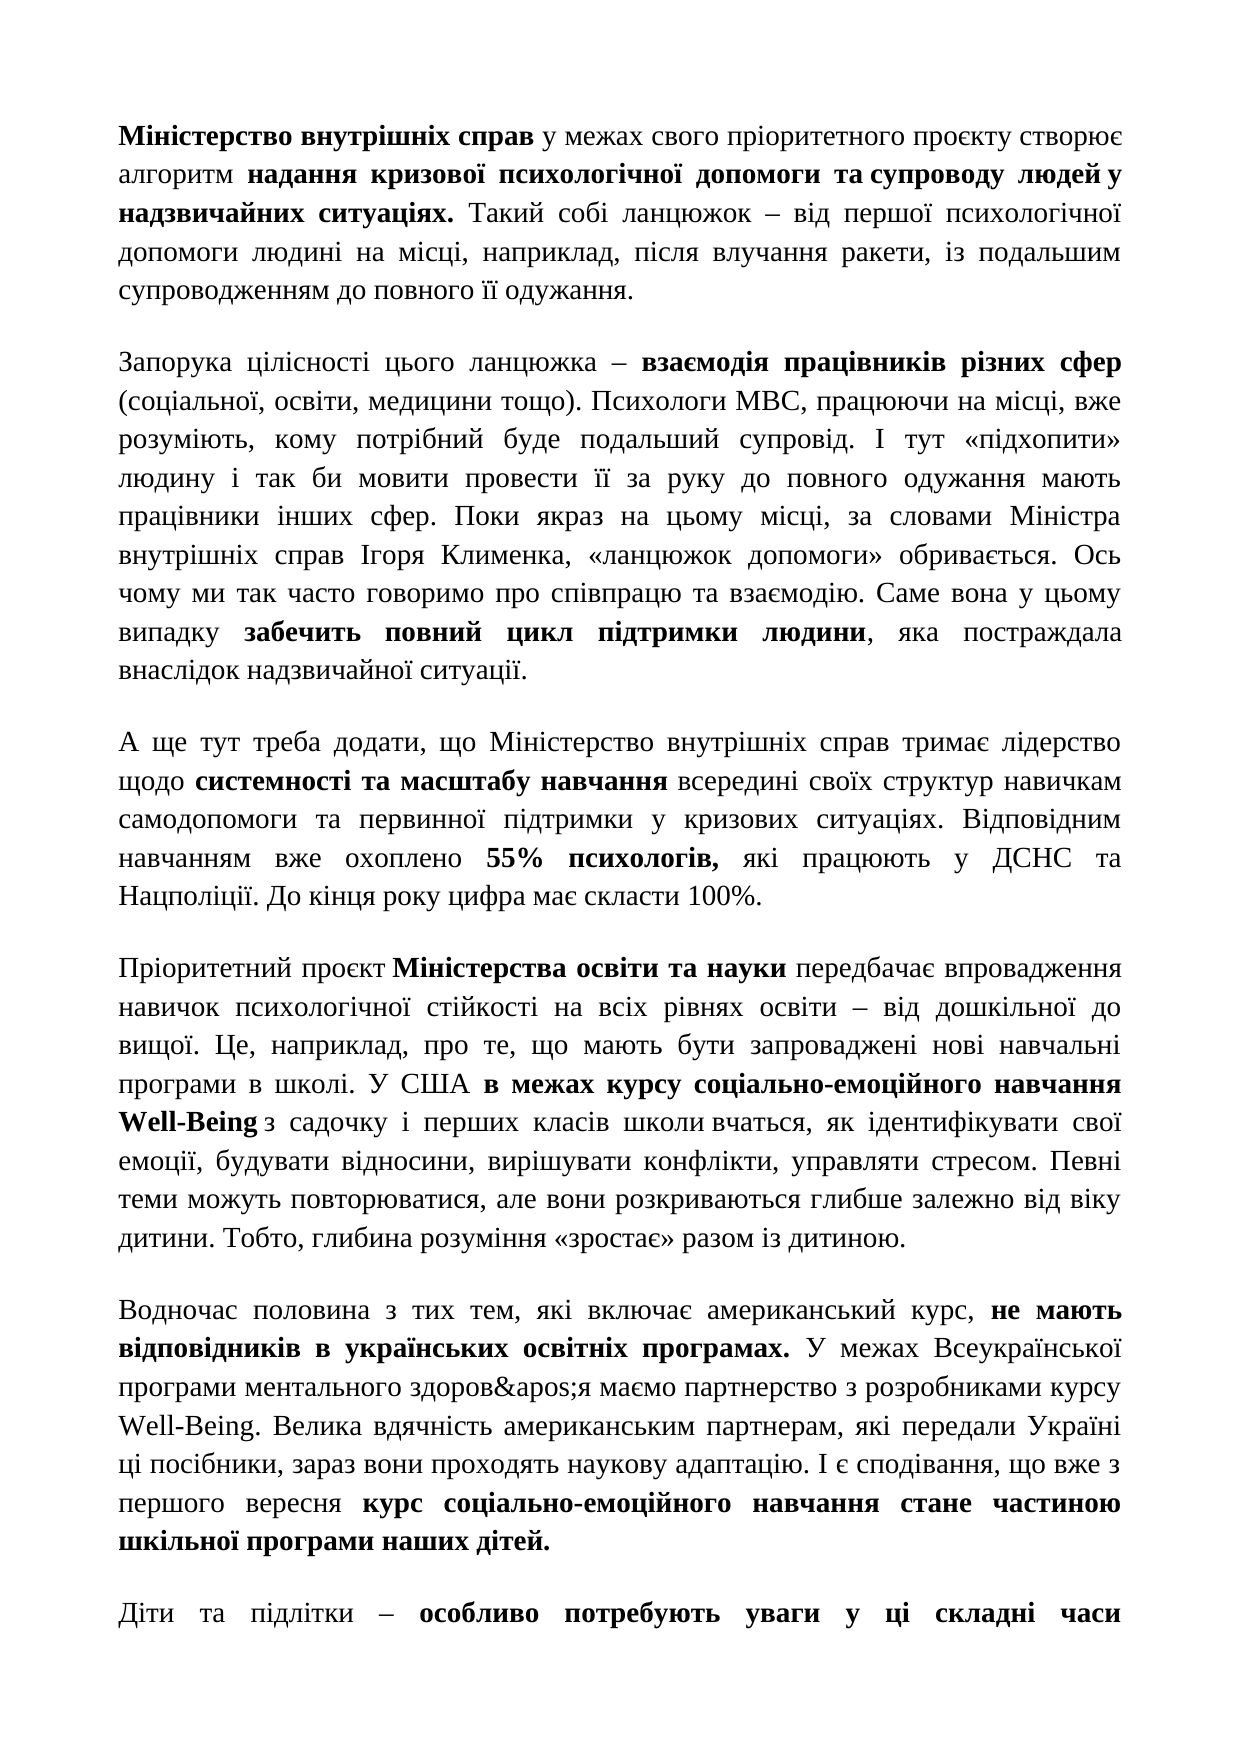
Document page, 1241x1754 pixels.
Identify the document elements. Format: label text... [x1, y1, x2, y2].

text Пріоритетний проєкт Міністерства освіти та науки передбачає впровадження навичок психологічної стійкості на всіх рівнях освіти – від дошкільної до вищої. Це, наприклад, про те, що мають бути запроваджені нові навчальні програми в школі. У США в межах курсу соціально-емоційного навчання Well-Being з садочку і перших класів школи вчаться, як ідентифікувати свої емоції, будувати відносини, вирішувати конфлікти, управляти стресом. Певні теми можуть повторюватися, але вони розкриваються глибше залежно від віку дитини. Тобто, глибина розуміння «зростає» разом із дитиною. [118, 950, 1122, 1254]
text А ще тут треба додати, що Міністерство внутрішніх справ тримає лідерство щодо системності та масштабу навчання всередині своїх структур навичкам самодопомоги та первинної підтримки у кризових ситуаціях. Відповідним навчанням вже охоплено 55% психологів, які працюють у ДСНС та Нацполіції. До кінця року цифра має скласти 100%. [118, 724, 1122, 912]
text Міністерство внутрішніх справ у межах свого пріоритетного проєкту створює алгоритм надання кризової психологічної допомоги та супроводу людей у надзвичайних ситуаціях. Такий собі ланцюжок – від першої психологічної допомоги людині на місці, наприклад, після влучання ракети, із подальшим супроводженням до повного її одужання. [118, 118, 1122, 306]
text Водночас половина з тих тем, які включає американський курс, не мають відповідників в українських освітніх програмах. У межах Всеукраїнської програми ментального здоров&apos;я маємо партнерство з розробниками курсу Well-Being. Велика вдячність американським партнерам, які передали Україні ці посібники, зараз вони проходять наукову адаптацію. І є сподівання, що вже з першого вересня курс соціально-емоційного навчання стане частиною шкільної програми наших дітей. [118, 1292, 1122, 1557]
text Запорука цілісності цього ланцюжка – взаємодія працівників різних сфер (соціальної, освіти, медицини тощо). Психологи МВС, працюючи на місці, вже розуміють, кому потрібний буде подальший супровід. І тут «підхопити» людину і так би мовити провести її за руку до повного одужання мають працівники інших сфер. Поки якраз на цьому місці, за словами Міністра внутрішніх справ Ігоря Клименка, «ланцюжок допомоги» обривається. Ось чому ми так часто говоримо про співпрацю та взаємодію. Саме вона у цьому випадку забечить повний цикл підтримки людини, яка постраждала внаслідок надзвичайної ситуації. [118, 344, 1122, 686]
text Діти та підлітки – особливо потребують уваги у ці складні часи [118, 1595, 1122, 1629]
